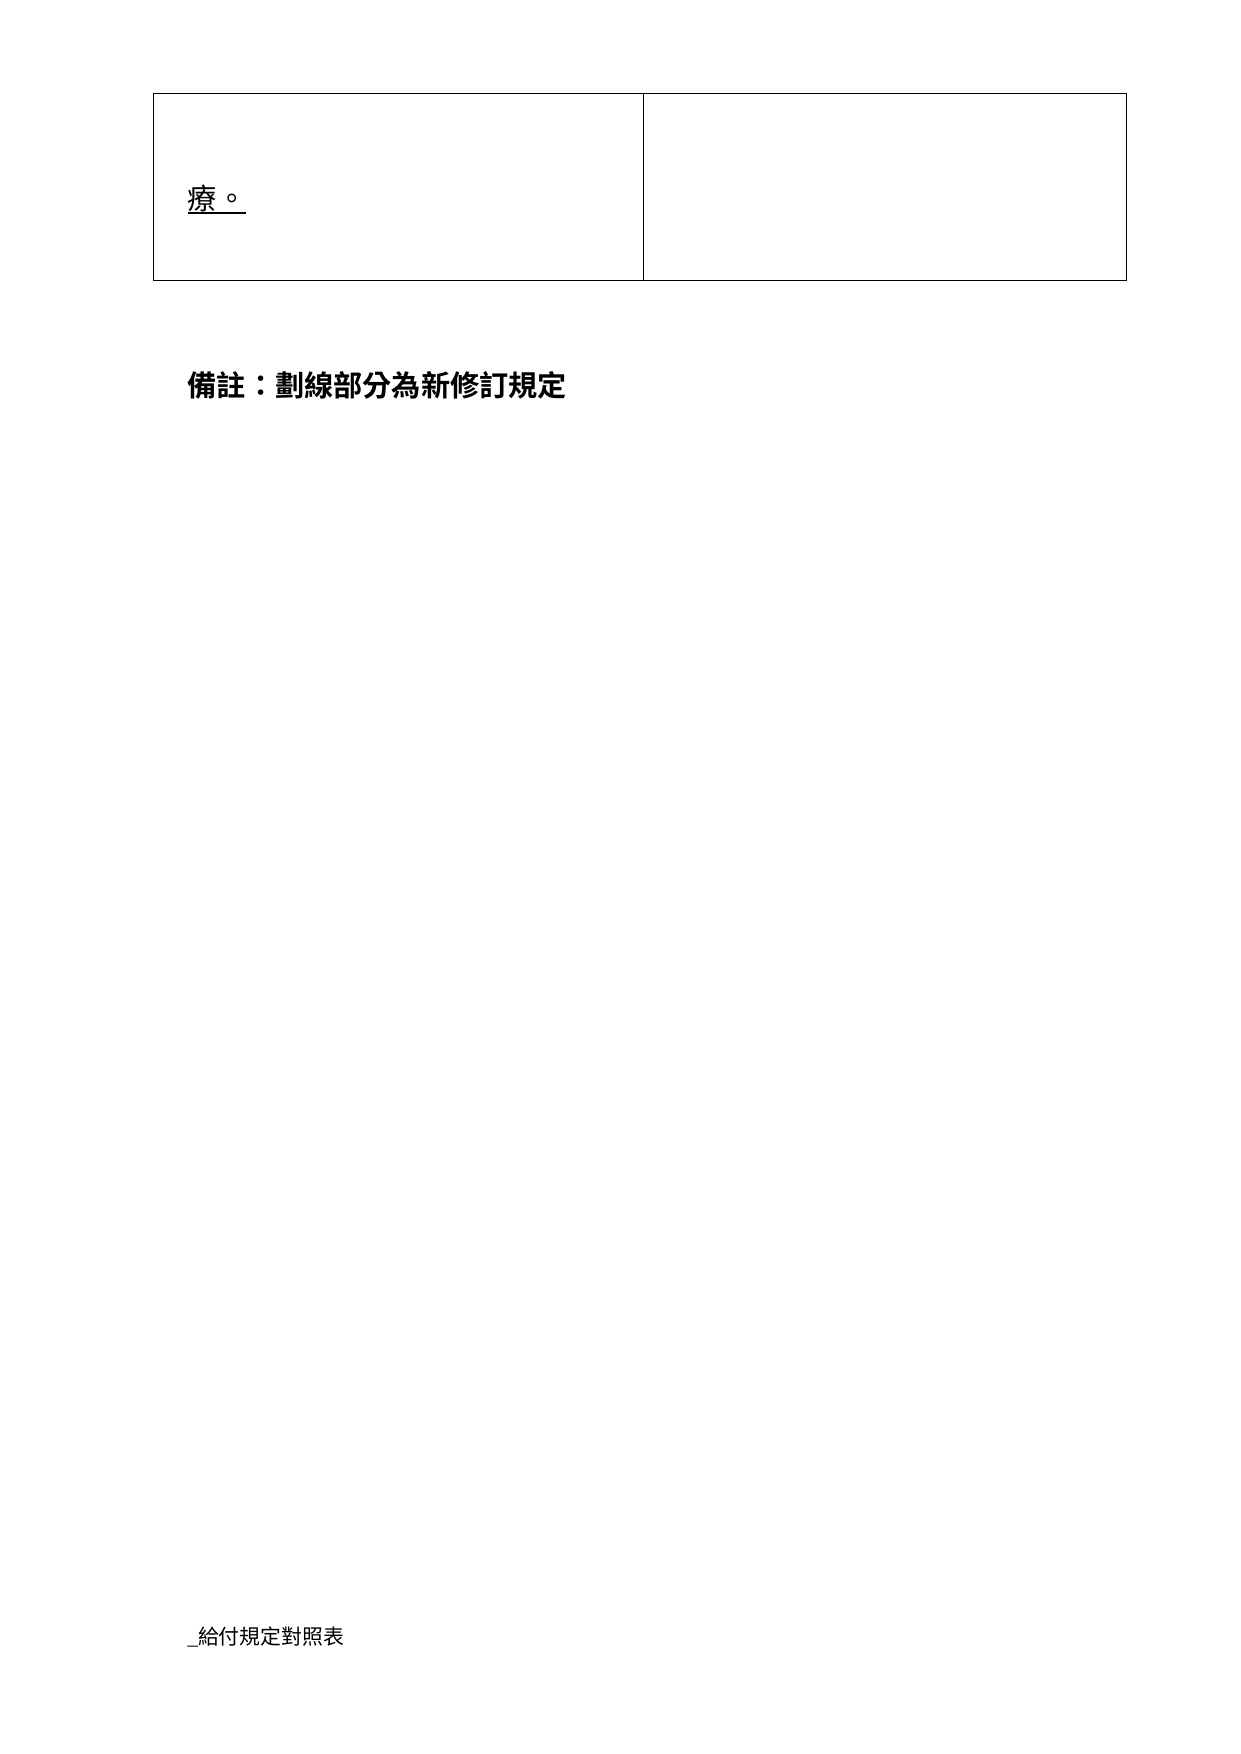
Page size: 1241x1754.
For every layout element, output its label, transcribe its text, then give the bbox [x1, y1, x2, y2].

table_cell [644, 94, 1126, 280]
table_cell 療。 [154, 94, 643, 280]
text 備註：劃線部分為新修訂規定 [187, 342, 1093, 405]
